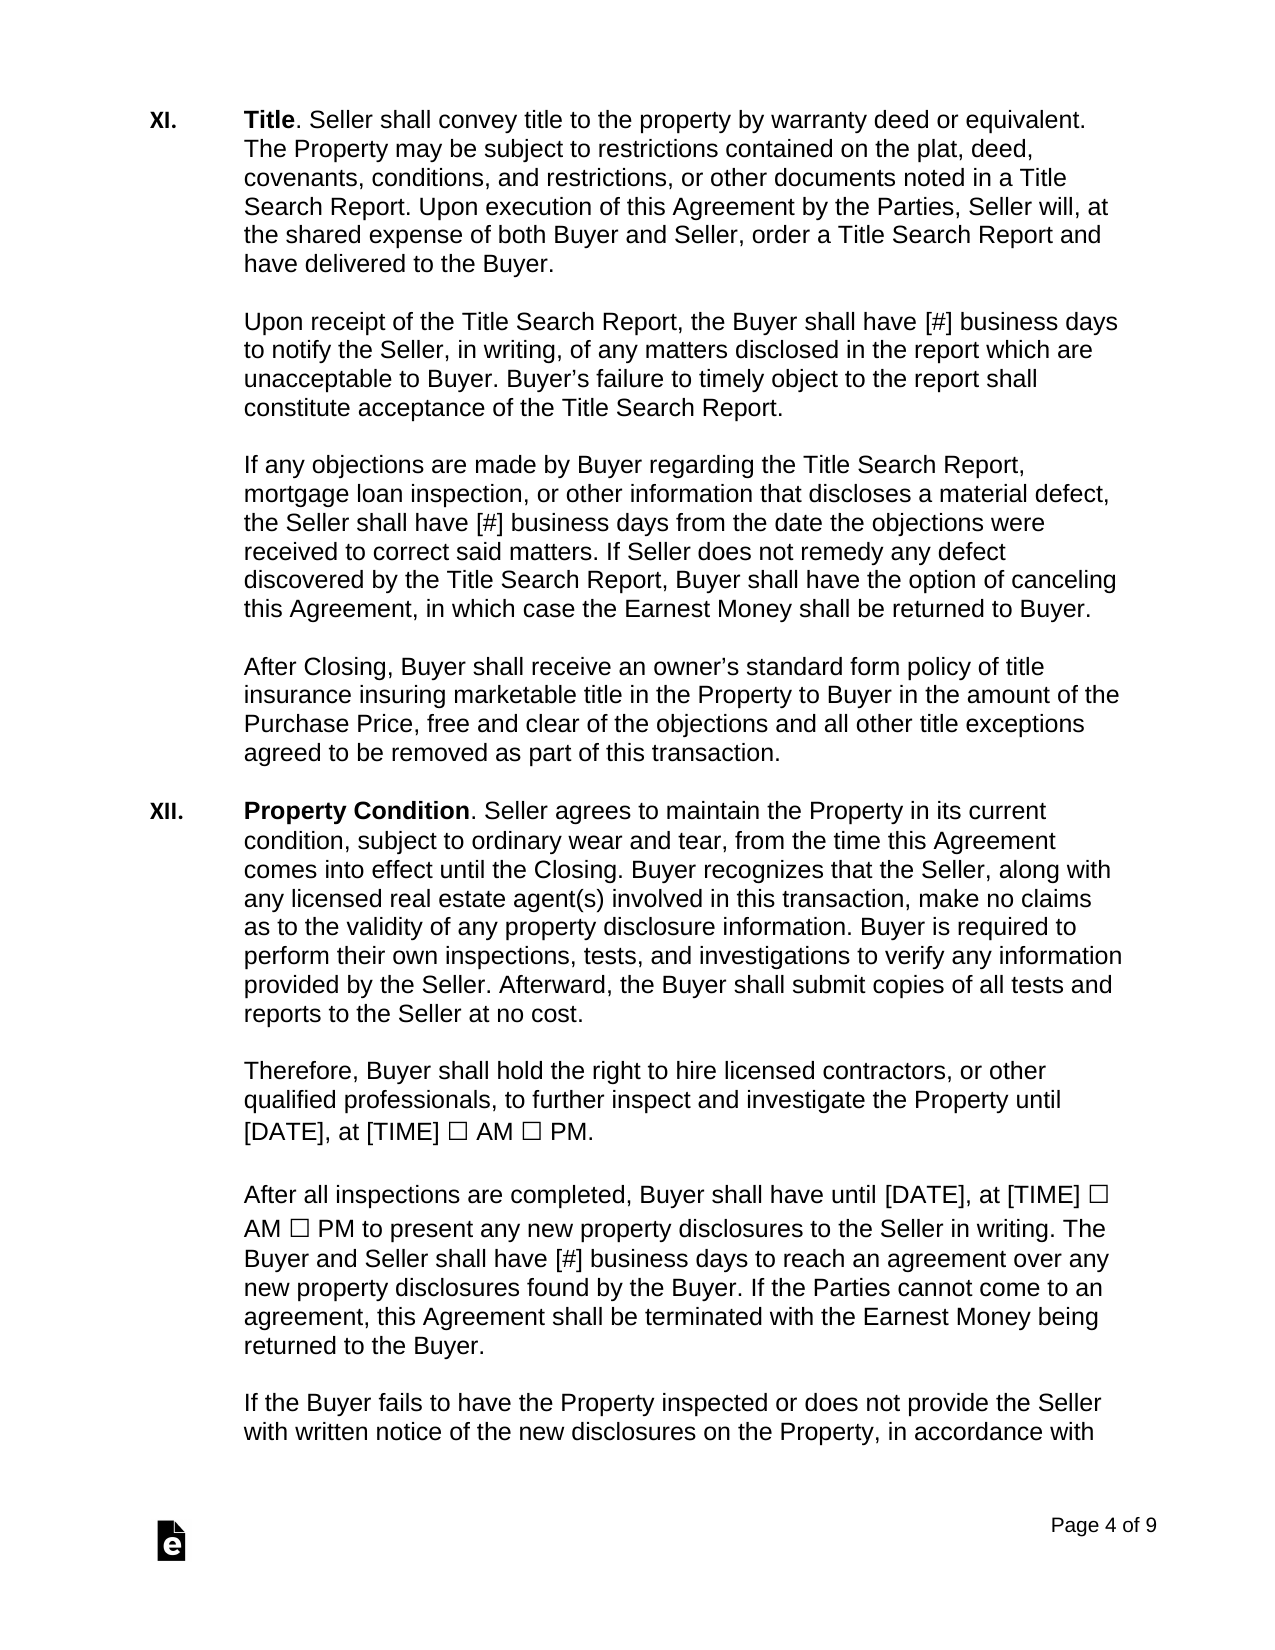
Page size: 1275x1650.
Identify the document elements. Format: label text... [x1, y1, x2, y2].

list If the Buyer fails to have the Property inspected or does not provide the Seller with written notice of the new disclosures on the Property, in accordance with [244, 1388, 1125, 1446]
list Title. Seller shall convey title to the property by warranty deed or equivalent. The Property may be subject to restrictions contained on the plat, deed, covenants, conditions, and restrictions, or other documents noted in a Title Search Report. Upon execution of this Agreement by the Parties, Seller will, at the shared expense of both Buyer and Seller, order a Title Search Report and have delivered to the Buyer. [150, 104, 1125, 278]
list If any objections are made by Buyer regarding the Title Search Report, mortgage loan inspection, or other information that discloses a material defect, the Seller shall have [#] business days from the date the objections were received to correct said matters. If Seller does not remedy any defect discovered by the Title Search Report, Buyer shall have the option of canceling this Agreement, in which case the Earnest Money shall be returned to Buyer. [244, 451, 1125, 623]
list After Closing, Buyer shall receive an owner’s standard form policy of title insurance insuring marketable title in the Property to Buyer in the amount of the Purchase Price, free and clear of the objections and all other title exceptions agreed to be removed as part of this transaction. [244, 652, 1125, 767]
list Upon receipt of the Title Search Report, the Buyer shall have [#] business days to notify the Seller, in writing, of any matters disclosed in the report which are unacceptable to Buyer. Buyer’s failure to timely object to the report shall constitute acceptance of the Title Search Report. [244, 307, 1125, 422]
list After all inspections are completed, Buyer shall have until [DATE], at [TIME] ☐ AM ☐ PM to present any new property disclosures to the Seller in writing. The Buyer and Seller shall have [#] business days to reach an agreement over any new property disclosures found by the Buyer. If the Parties cannot come to an agreement, this Agreement shall be terminated with the Earnest Money being returned to the Buyer. [244, 1176, 1125, 1359]
list Therefore, Buyer shall hold the right to hire licensed contractors, or other qualified professionals, to further inspect and investigate the Property until [DATE], at [TIME] ☐ AM ☐ PM. [244, 1056, 1125, 1148]
list Property Condition. Seller agrees to maintain the Property in its current condition, subject to ordinary wear and tear, from the time this Agreement comes into effect until the Closing. Buyer recognizes that the Seller, along with any licensed real estate agent(s) involved in this transaction, make no claims as to the validity of any property disclosure information. Buyer is required to perform their own inspections, tests, and investigations to verify any information provided by the Seller. Afterward, the Buyer shall submit copies of all tests and reports to the Seller at no cost. [150, 796, 1125, 1027]
